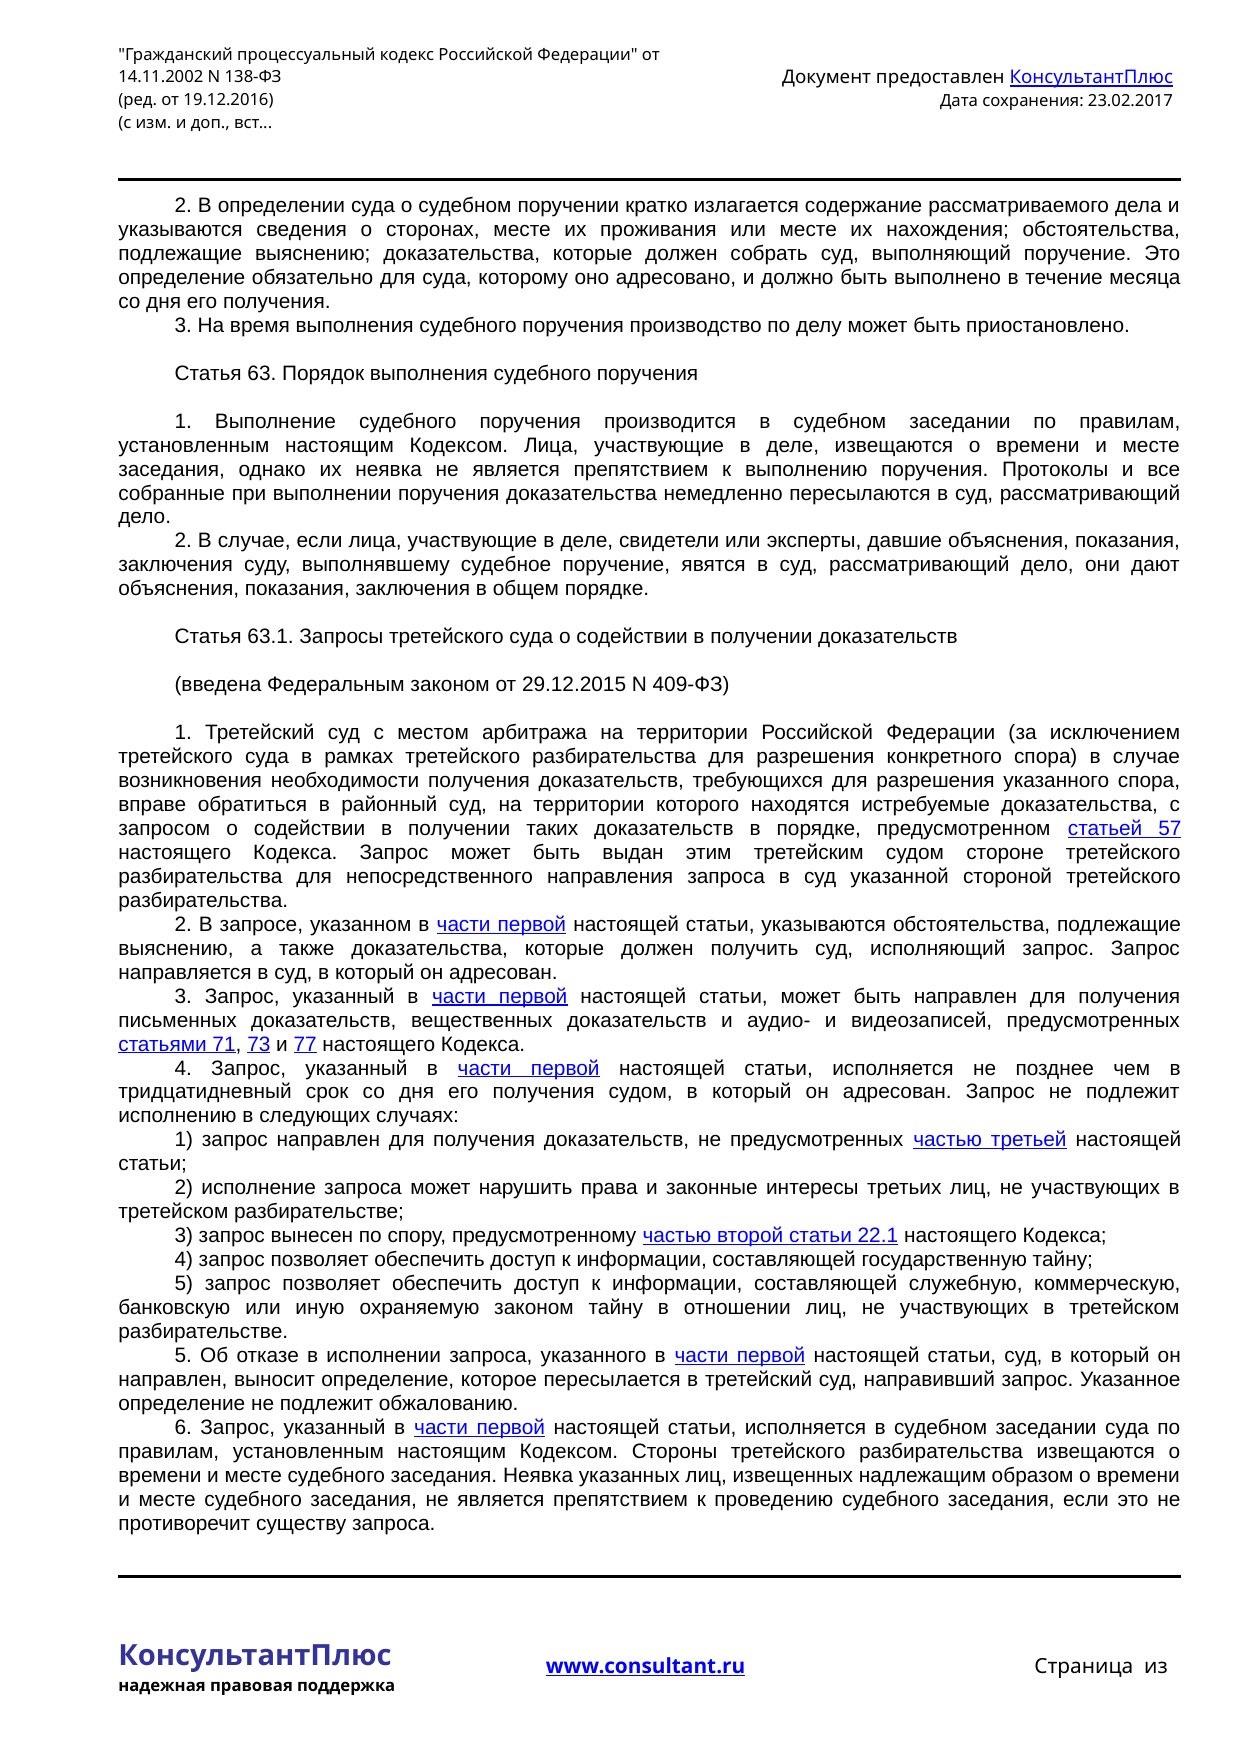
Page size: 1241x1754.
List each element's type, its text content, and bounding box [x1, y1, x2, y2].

text (введена Федеральным законом от 29.12.2015 N 409-ФЗ) [118, 672, 1181, 696]
text 6. Запрос, указанный в части первой настоящей статьи, исполняется в судебном заседании суда по правилам, установленным настоящим Кодексом. Стороны третейского разбирательства извещаются о времени и месте судебного заседания. Неявка указанных лиц, извещенных надлежащим образом о времени и месте судебного заседания, не является препятствием к проведению судебного заседания, если это не противоречит существу запроса. [118, 1415, 1181, 1534]
text 4. Запрос, указанный в части первой настоящей статьи, исполняется не позднее чем в тридцатидневный срок со дня его получения судом, в который он адресован. Запрос не подлежит исполнению в следующих случаях: [118, 1055, 1181, 1127]
text 2. В случае, если лица, участвующие в деле, свидетели или эксперты, давшие объяснения, показания, заключения суду, выполнявшему судебное поручение, явятся в суд, рассматривающий дело, они дают объяснения, показания, заключения в общем порядке. [118, 528, 1181, 600]
text 3. Запрос, указанный в части первой настоящей статьи, может быть направлен для получения письменных доказательств, вещественных доказательств и аудио- и видеозаписей, предусмотренных статьями 71, 73 и 77 настоящего Кодекса. [118, 983, 1181, 1055]
text 2. В определении суда о судебном поручении кратко излагается содержание рассматриваемого дела и указываются сведения о сторонах, месте их проживания или месте их нахождения; обстоятельства, подлежащие выяснению; доказательства, которые должен собрать суд, выполняющий поручение. Это определение обязательно для суда, которому оно адресовано, и должно быть выполнено в течение месяца со дня его получения. [118, 193, 1181, 313]
text 2) исполнение запроса может нарушить права и законные интересы третьих лиц, не участвующих в третейском разбирательстве; [118, 1175, 1181, 1223]
text 3) запрос вынесен по спору, предусмотренному частью второй статьи 22.1 настоящего Кодекса; [118, 1223, 1181, 1247]
subtitle Статья 63.1. Запросы третейского суда о содействии в получении доказательств [118, 624, 1181, 648]
subtitle Статья 63. Порядок выполнения судебного поручения [118, 361, 1181, 384]
text 1. Третейский суд с местом арбитража на территории Российской Федерации (за исключением третейского суда в рамках третейского разбирательства для разрешения конкретного спора) в случае возникновения необходимости получения доказательств, требующихся для разрешения указанного спора, вправе обратиться в районный суд, на территории которого находятся истребуемые доказательства, с запросом о содействии в получении таких доказательств в порядке, предусмотренном статьей 57 настоящего Кодекса. Запрос может быть выдан этим третейским судом стороне третейского разбирательства для непосредственного направления запроса в суд указанной стороной третейского разбирательства. [118, 720, 1181, 912]
text 2. В запросе, указанном в части первой настоящей статьи, указываются обстоятельства, подлежащие выяснению, а также доказательства, которые должен получить суд, исполняющий запрос. Запрос направляется в суд, в который он адресован. [118, 912, 1181, 983]
text 1. Выполнение судебного поручения производится в судебном заседании по правилам, установленным настоящим Кодексом. Лица, участвующие в деле, извещаются о времени и месте заседания, однако их неявка не является препятствием к выполнению поручения. Протоколы и все собранные при выполнении поручения доказательства немедленно пересылаются в суд, рассматривающий дело. [118, 408, 1181, 528]
text 3. На время выполнения судебного поручения производство по делу может быть приостановлено. [118, 313, 1181, 337]
text 5. Об отказе в исполнении запроса, указанного в части первой настоящей статьи, суд, в который он направлен, выносит определение, которое пересылается в третейский суд, направивший запрос. Указанное определение не подлежит обжалованию. [118, 1343, 1181, 1415]
text 5) запрос позволяет обеспечить доступ к информации, составляющей служебную, коммерческую, банковскую или иную охраняемую законом тайну в отношении лиц, не участвующих в третейском разбирательстве. [118, 1271, 1181, 1343]
text 1) запрос направлен для получения доказательств, не предусмотренных частью третьей настоящей статьи; [118, 1127, 1181, 1175]
text 4) запрос позволяет обеспечить доступ к информации, составляющей государственную тайну; [118, 1247, 1181, 1271]
